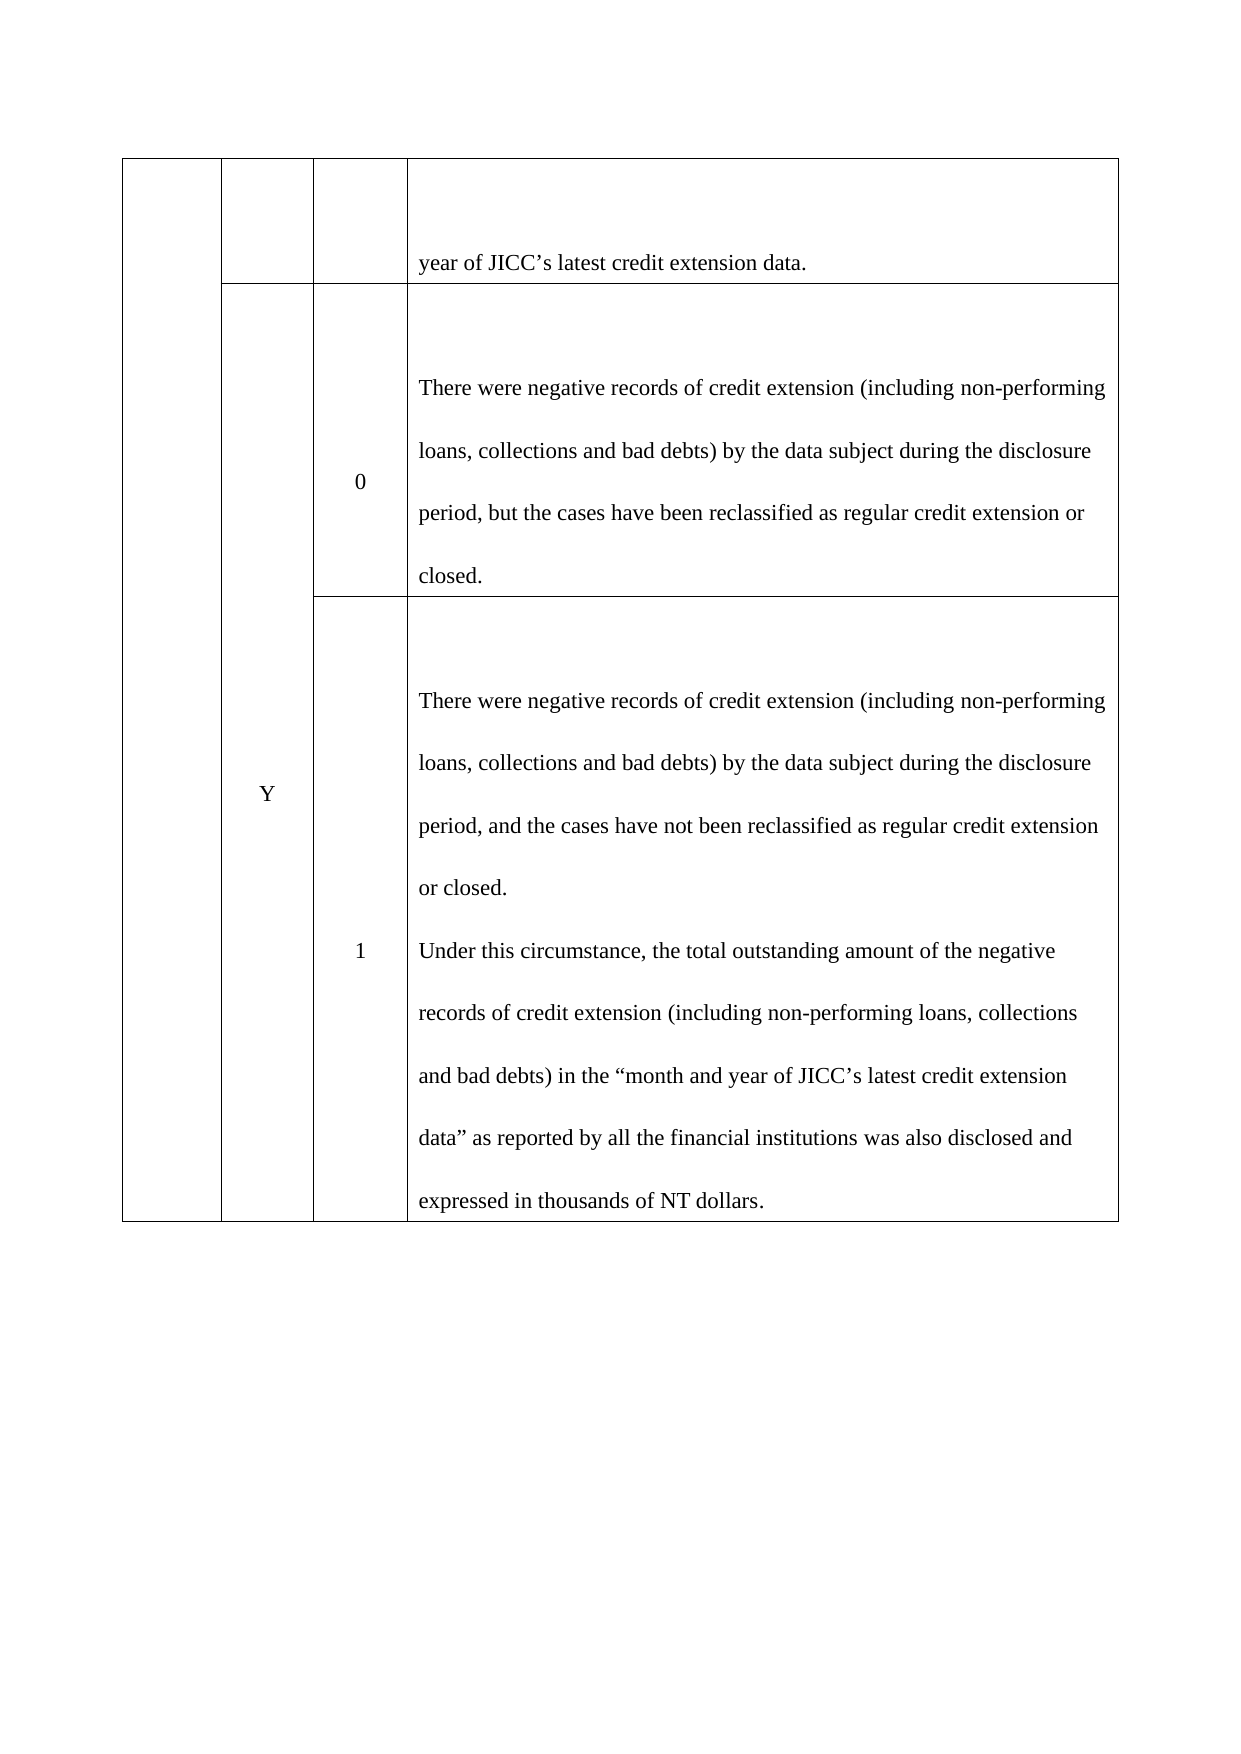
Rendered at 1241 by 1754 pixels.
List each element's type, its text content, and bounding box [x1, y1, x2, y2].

table_cell 1 [314, 597, 407, 1221]
table_cell [314, 159, 407, 283]
table_cell There were negative records of credit extension (including non-performing loans, collections and bad debts) by the data subject during the disclosure period, but the cases have been reclassified as regular credit extension or closed. [408, 284, 1118, 596]
table_cell There were negative records of credit extension (including non-performing loans, collections and bad debts) by the data subject during the disclosure period, and the cases have not been reclassified as regular credit extension or closed. Under this circumstance, the total outstanding amount of the negative records of credit extension (including non-performing loans, collections and bad debts) in the “month and year of JICC’s latest credit extension data” as reported by all the financial institutions was also disclosed and expressed in thousands of NT dollars. [408, 597, 1118, 1221]
table_cell year of JICC’s latest credit extension data. [408, 159, 1118, 283]
table_cell [222, 159, 313, 283]
table_cell [123, 159, 221, 1221]
table_cell Y [222, 284, 313, 1221]
table_cell 0 [314, 284, 407, 596]
